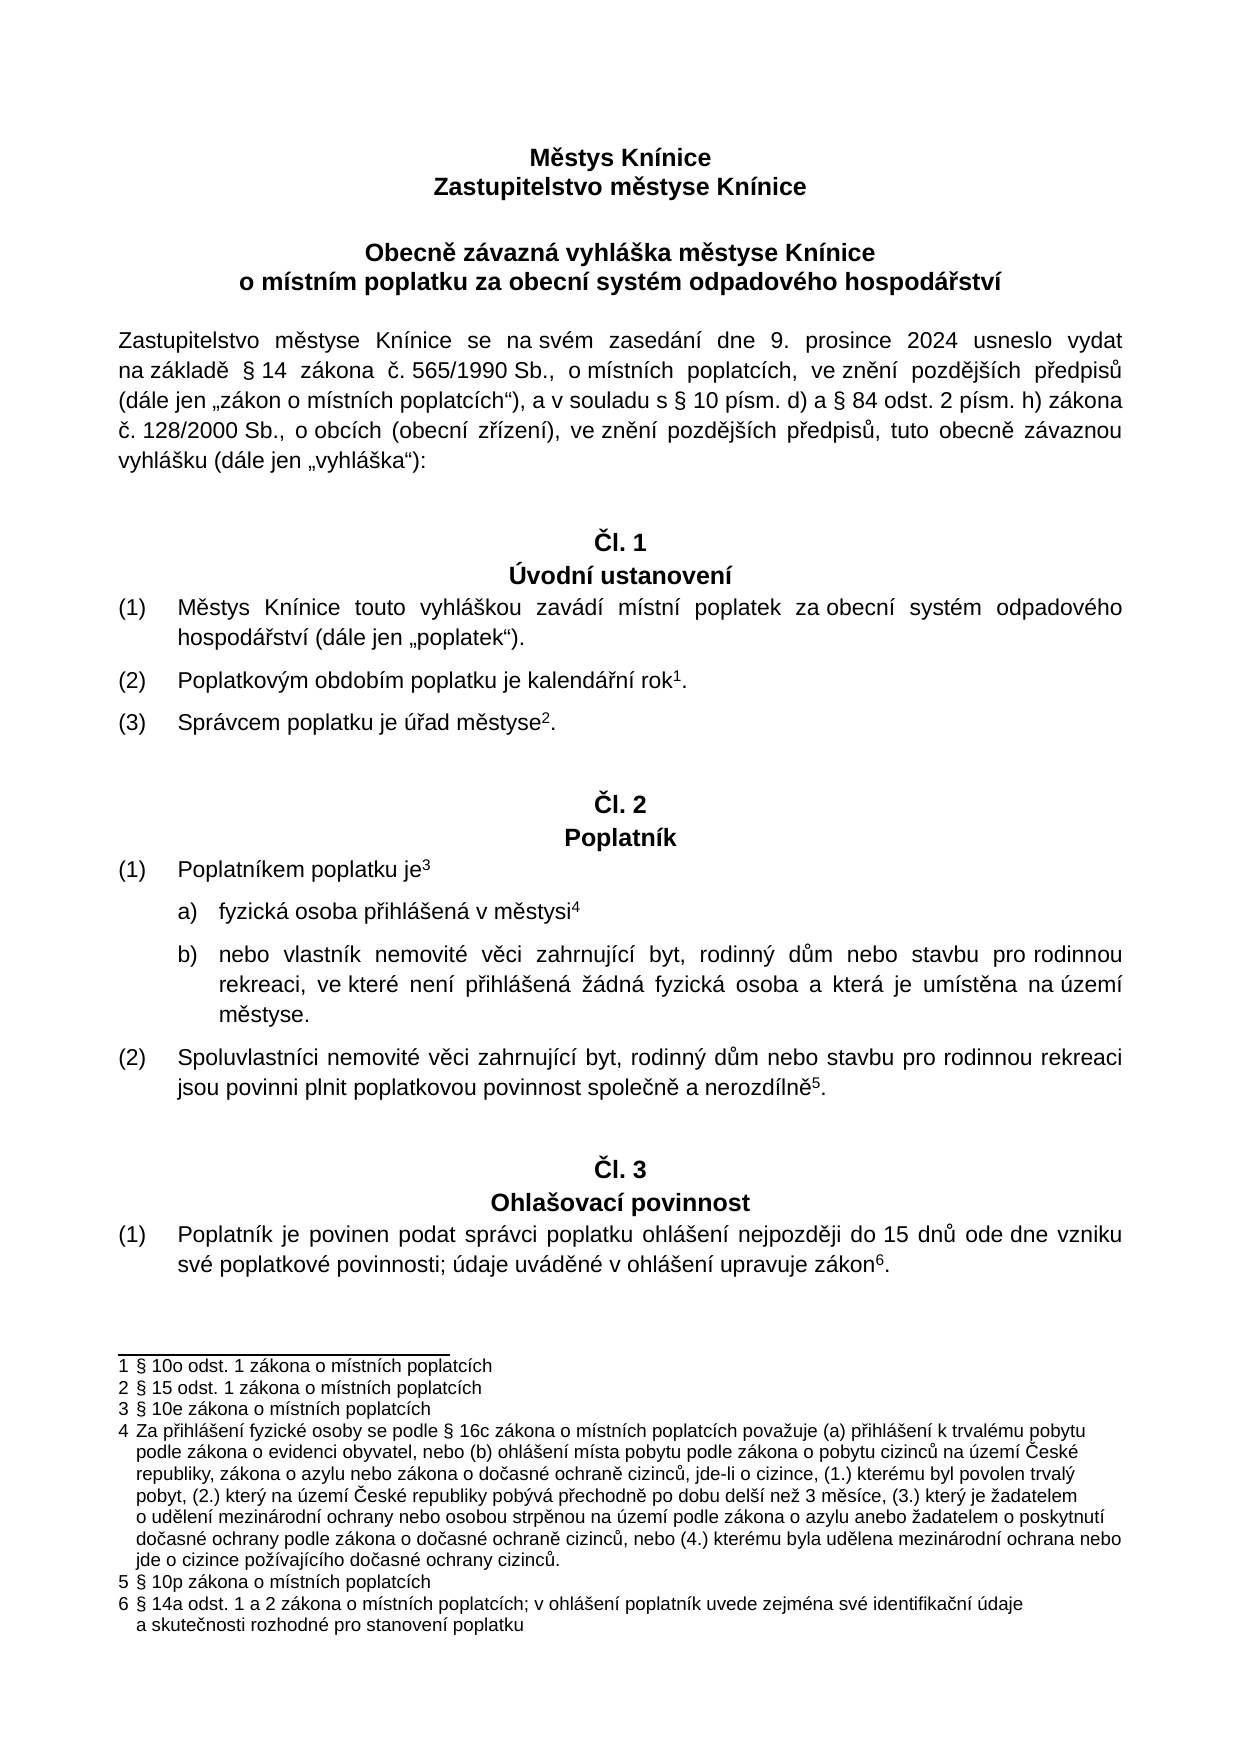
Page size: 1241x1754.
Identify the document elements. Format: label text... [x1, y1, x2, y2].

list Spoluvlastníci nemovité věci zahrnující byt, rodinný dům nebo stavbu pro rodinnou rekreaci jsou povinni plnit poplatkovou povinnost společně a nerozdílně. [118, 1044, 1122, 1101]
list nebo vlastník nemovité věci zahrnující byt, rodinný dům nebo stavbu pro rodinnou rekreaci, ve které není přihlášená žádná fyzická osoba a která je umístěna na území městyse. [177, 941, 1122, 1028]
subtitle Čl. 1 Úvodní ustanovení [118, 528, 1122, 589]
list Poplatníkem poplatku je [118, 856, 1122, 882]
list Poplatkovým obdobím poplatku je kalendářní rok. [118, 667, 1122, 693]
list Za přihlášení fyzické osoby se podle § 16c zákona o místních poplatcích považuje (a) přihlášení k trvalému pobytu podle zákona o evidenci obyvatel, nebo (b) ohlášení místa pobytu podle zákona o pobytu cizinců na území České republiky, zákona o azylu nebo zákona o dočasné ochraně cizinců, jde-li o cizince, (1.) kterému byl povolen trvalý pobyt, (2.) který na území České republiky pobývá přechodně po dobu delší než 3 měsíce, (3.) který je žadatelem o udělení mezinárodní ochrany nebo osobou strpěnou na území podle zákona o azylu anebo žadatelem o poskytnutí dočasné ochrany podle zákona o dočasné ochraně cizinců, nebo (4.) kterému byla udělena mezinárodní ochrana nebo jde o cizince požívajícího dočasné ochrany cizinců. [118, 1420, 1122, 1571]
text Zastupitelstvo městyse Knínice se na svém zasedání dne 9. prosince 2024 usneslo vydat na základě § 14 zákona č. 565/1990 Sb., o místních poplatcích, ve znění pozdějších předpisů (dále jen „zákon o místních poplatcích“), a v souladu s § 10 písm. d) a § 84 odst. 2 písm. h) zákona č. 128/2000 Sb., o obcích (obecní zřízení), ve znění pozdějších předpisů, tuto obecně závaznou vyhlášku (dále jen „vyhláška“): [118, 327, 1122, 474]
list Městys Knínice touto vyhláškou zavádí místní poplatek za obecní systém odpadového hospodářství (dále jen „poplatek“). [118, 594, 1122, 650]
list § 10p zákona o místních poplatcích [118, 1571, 1122, 1592]
list fyzická osoba přihlášená v městysi [177, 898, 1122, 925]
text Městys Knínice Zastupitelstvo městyse Knínice [118, 143, 1122, 201]
list § 14a odst. 1 a 2 zákona o místních poplatcích; v ohlášení poplatník uvede zejména své identifikační údaje a skutečnosti rozhodné pro stanovení poplatku [118, 1592, 1122, 1635]
list § 15 odst. 1 zákona o místních poplatcích [118, 1377, 1122, 1398]
list § 10e zákona o místních poplatcích [118, 1398, 1122, 1420]
list Poplatník je povinen podat správci poplatku ohlášení nejpozději do 15 dnů ode dne vzniku své poplatkové povinnosti; údaje uváděné v ohlášení upravuje zákon. [118, 1221, 1122, 1277]
subtitle Čl. 2 Poplatník [118, 789, 1122, 851]
subtitle Obecně závazná vyhláška městyse Knínice o místním poplatku za obecní systém odpadového hospodářství [118, 238, 1122, 295]
list § 10o odst. 1 zákona o místních poplatcích [118, 1355, 1122, 1377]
subtitle Čl. 3 Ohlašovací povinnost [118, 1154, 1122, 1216]
list Správcem poplatku je úřad městyse. [118, 709, 1122, 736]
